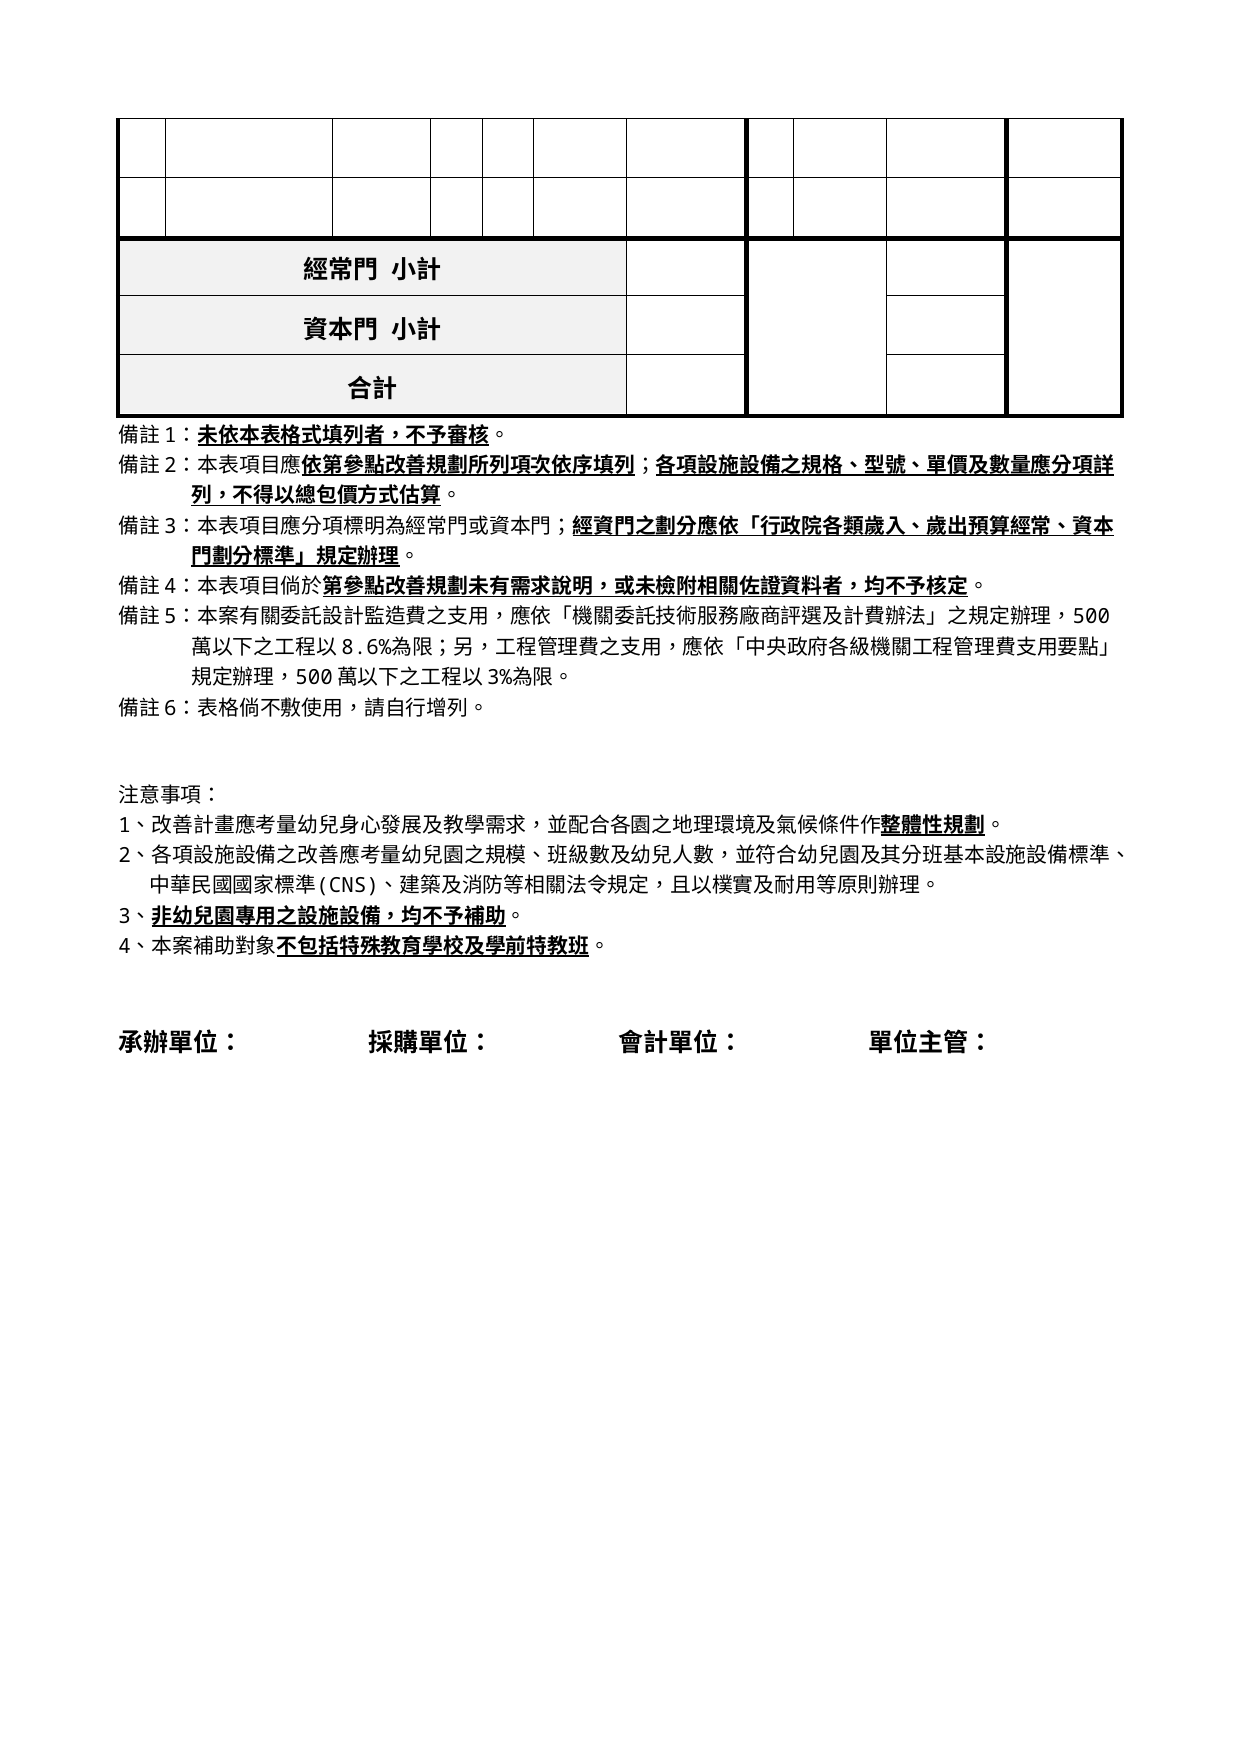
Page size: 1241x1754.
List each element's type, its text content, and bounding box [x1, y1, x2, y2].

table_cell [887, 355, 1004, 413]
text 備註6：表格倘不敷使用，請自行增列。 [118, 691, 1122, 721]
text 備註1：未依本表格式填列者，不予審核。 [118, 418, 1122, 448]
table_cell [431, 178, 482, 236]
text 1、改善計畫應考量幼兒身心發展及教學需求，並配合各園之地理環境及氣候條件作整體性規劃。 [118, 808, 1122, 838]
text 備註3：本表項目應分項標明為經常門或資本門；經資門之劃分應依「行政院各類歲入、歲出預算經常、資本門劃分標準」規定辦理。 [118, 509, 1122, 569]
table_cell [749, 119, 793, 177]
table_cell [627, 178, 744, 236]
table_cell [887, 241, 1004, 295]
text 3、非幼兒園專用之設施設備，均不予補助。 [118, 899, 1122, 929]
table_cell [483, 119, 533, 177]
table_cell [627, 119, 744, 177]
table_cell [794, 178, 886, 236]
table_cell [887, 119, 1004, 177]
table_cell 資本門 小計 [120, 296, 626, 354]
table_cell [887, 178, 1004, 236]
table_cell [1009, 119, 1120, 177]
text 備註4：本表項目倘於第參點改善規劃未有需求說明，或未檢附相關佐證資料者，均不予核定。 [118, 569, 1122, 600]
table_cell 經常門 小計 [120, 241, 626, 295]
table_cell [887, 296, 1004, 354]
table_cell [794, 119, 886, 177]
table_cell [534, 119, 626, 177]
text 注意事項： [118, 778, 1122, 808]
table_cell 合計 [120, 355, 626, 413]
table_cell [534, 178, 626, 236]
table_cell [1009, 178, 1120, 236]
table_cell [627, 241, 744, 295]
table_cell [166, 119, 332, 177]
table_cell [1009, 241, 1120, 413]
table_cell [120, 178, 165, 236]
table_cell [166, 178, 332, 236]
text 2、各項設施設備之改善應考量幼兒園之規模、班級數及幼兒人數，並符合幼兒園及其分班基本設施設備標準、中華民國國家標準(CNS)、建築及消防等相關法令規定，且以樸實及耐用等原則辦理。 [118, 838, 1122, 899]
table_cell [431, 119, 482, 177]
text 備註5：本案有關委託設計監造費之支用，應依「機關委託技術服務廠商評選及計費辦法」之規定辦理，500萬以下之工程以8.6%為限；另，工程管理費之支用，應依「中央政府各級機關工程管理費支用要點」規定辦理，500萬以下之工程以3%為限。 [118, 600, 1122, 691]
table_cell [120, 119, 165, 177]
table_cell [627, 355, 744, 413]
table_cell [333, 178, 430, 236]
text 4、本案補助對象不包括特殊教育學校及學前特教班。 [118, 929, 1122, 960]
table_cell [749, 241, 886, 413]
text 備註2：本表項目應依第參點改善規劃所列項次依序填列；各項設施設備之規格、型號、單價及數量應分項詳列，不得以總包價方式估算。 [118, 448, 1122, 509]
text 承辦單位： 採購單位： 會計單位： 單位主管： [118, 1022, 1122, 1058]
table_cell [749, 178, 793, 236]
table_cell [483, 178, 533, 236]
table_cell [333, 119, 430, 177]
table_cell [627, 296, 744, 354]
